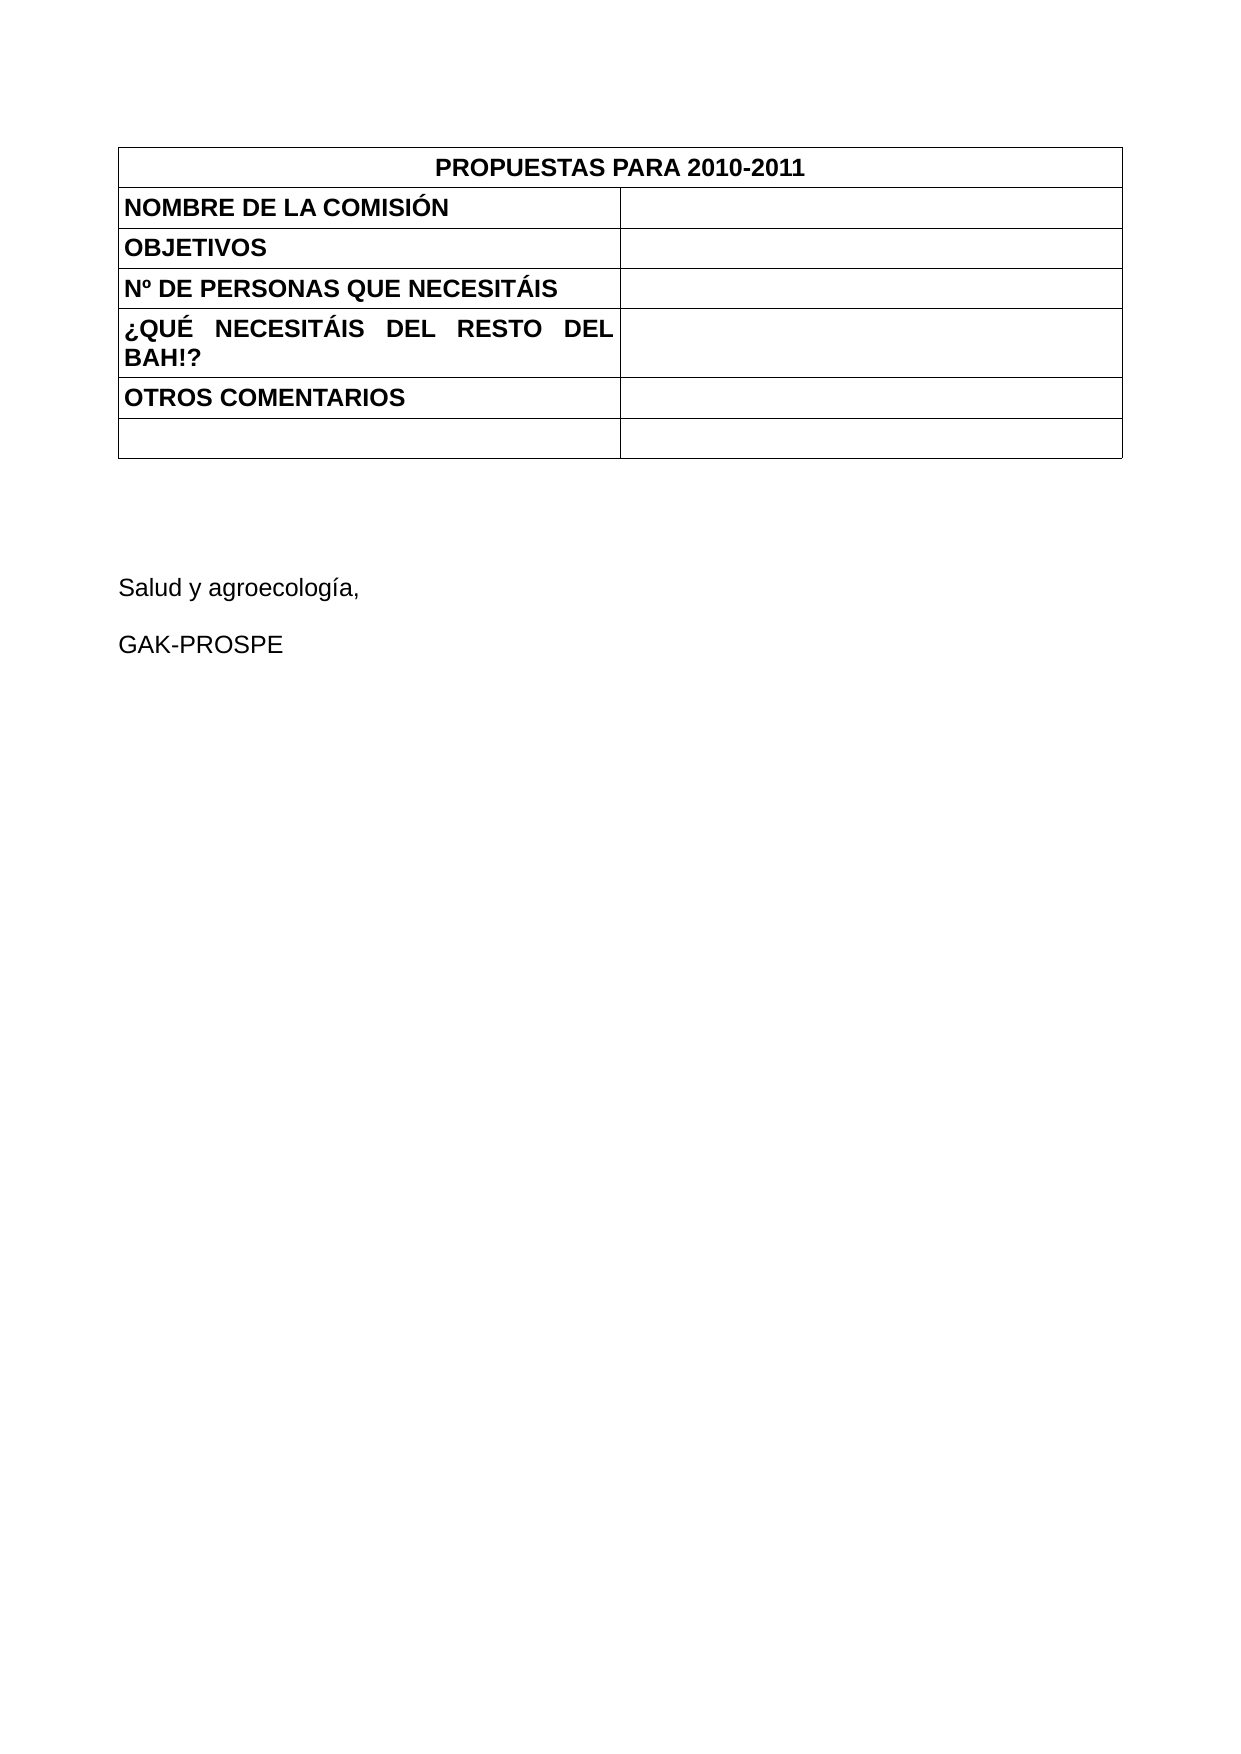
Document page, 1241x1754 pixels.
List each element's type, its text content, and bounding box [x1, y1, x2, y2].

table_cell [119, 419, 620, 458]
table_header PROPUESTAS PARA 2010-2011 [119, 148, 1122, 187]
table_cell OBJETIVOS [119, 229, 620, 268]
table_cell [621, 269, 1122, 308]
text GAK-PROSPE [118, 630, 1122, 659]
table_cell OTROS COMENTARIOS [119, 378, 620, 417]
table_cell [621, 419, 1122, 458]
table_cell [621, 229, 1122, 268]
text Salud y agroecología, [118, 573, 1122, 602]
table_cell Nº DE PERSONAS QUE NECESITÁIS [119, 269, 620, 308]
table_cell [621, 378, 1122, 417]
table_cell NOMBRE DE LA COMISIÓN [119, 188, 620, 227]
table_cell [621, 309, 1122, 377]
table_cell ¿QUÉ NECESITÁIS DEL RESTO DEL BAH!? [119, 309, 620, 377]
table_cell [621, 188, 1122, 227]
